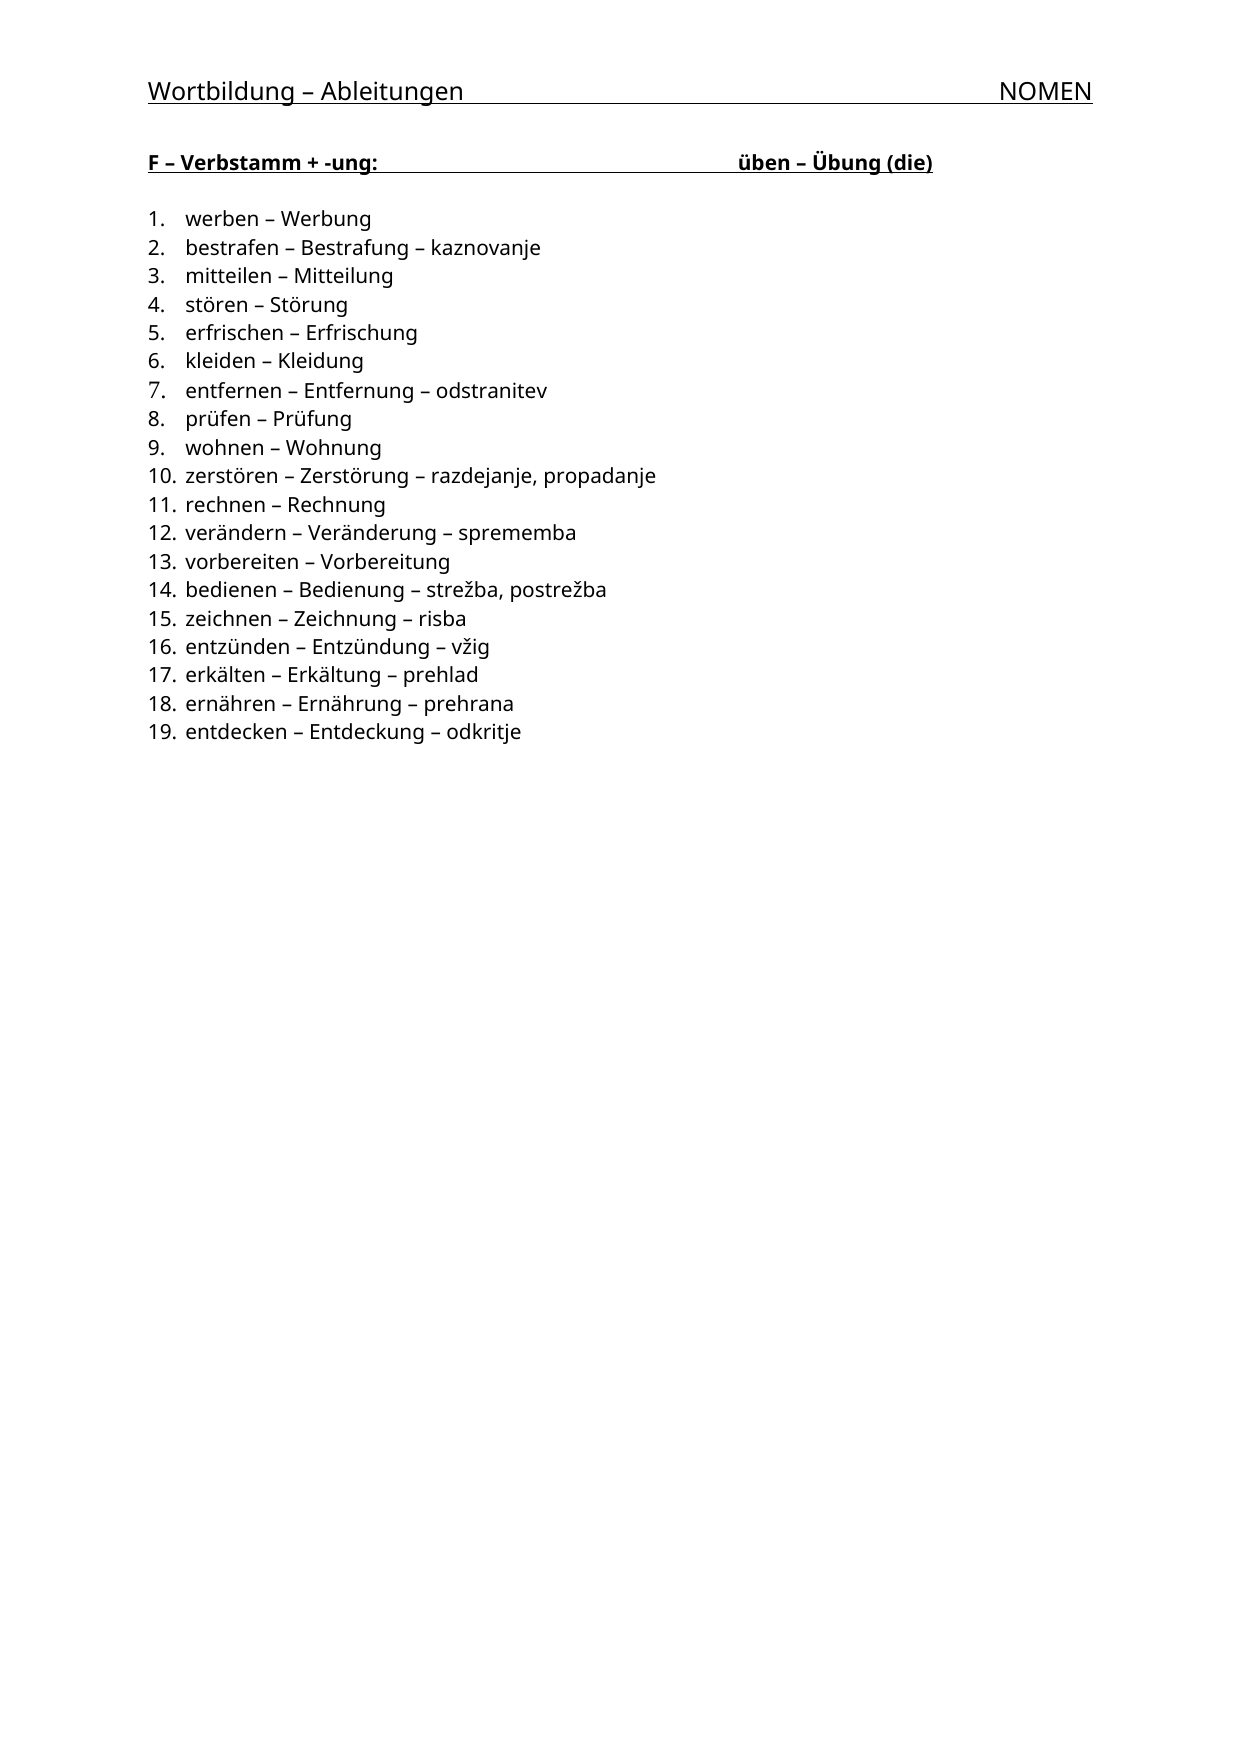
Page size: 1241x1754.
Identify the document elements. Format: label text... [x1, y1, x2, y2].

list bedienen – Bedienung – strežba, postrežba [148, 575, 1093, 604]
list zerstören – Zerstörung – razdejanje, propadanje [148, 461, 1093, 490]
list mitteilen – Mitteilung [148, 261, 1093, 290]
list rechnen – Rechnung [148, 490, 1093, 518]
list zeichnen – Zeichnung – risba [148, 604, 1093, 632]
list prüfen – Prüfung [148, 404, 1093, 433]
list erkälten – Erkältung – prehlad [148, 661, 1093, 689]
list erfrischen – Erfrischung [148, 318, 1093, 347]
text F – Verbstamm + -ung: üben – Übung (die) [148, 148, 1093, 176]
list entfernen – Entfernung – odstranitev [148, 375, 1093, 404]
list kleiden – Kleidung [148, 347, 1093, 375]
list werben – Werbung [148, 204, 1093, 233]
list stören – Störung [148, 290, 1093, 318]
list ernähren – Ernährung – prehrana [148, 689, 1093, 717]
list verändern – Veränderung – sprememba [148, 518, 1093, 547]
list bestrafen – Bestrafung – kaznovanje [148, 233, 1093, 261]
list vorbereiten – Vorbereitung [148, 547, 1093, 575]
list entdecken – Entdeckung – odkritje [148, 717, 1093, 746]
list wohnen – Wohnung [148, 433, 1093, 461]
list entzünden – Entzündung – vžig [148, 632, 1093, 661]
